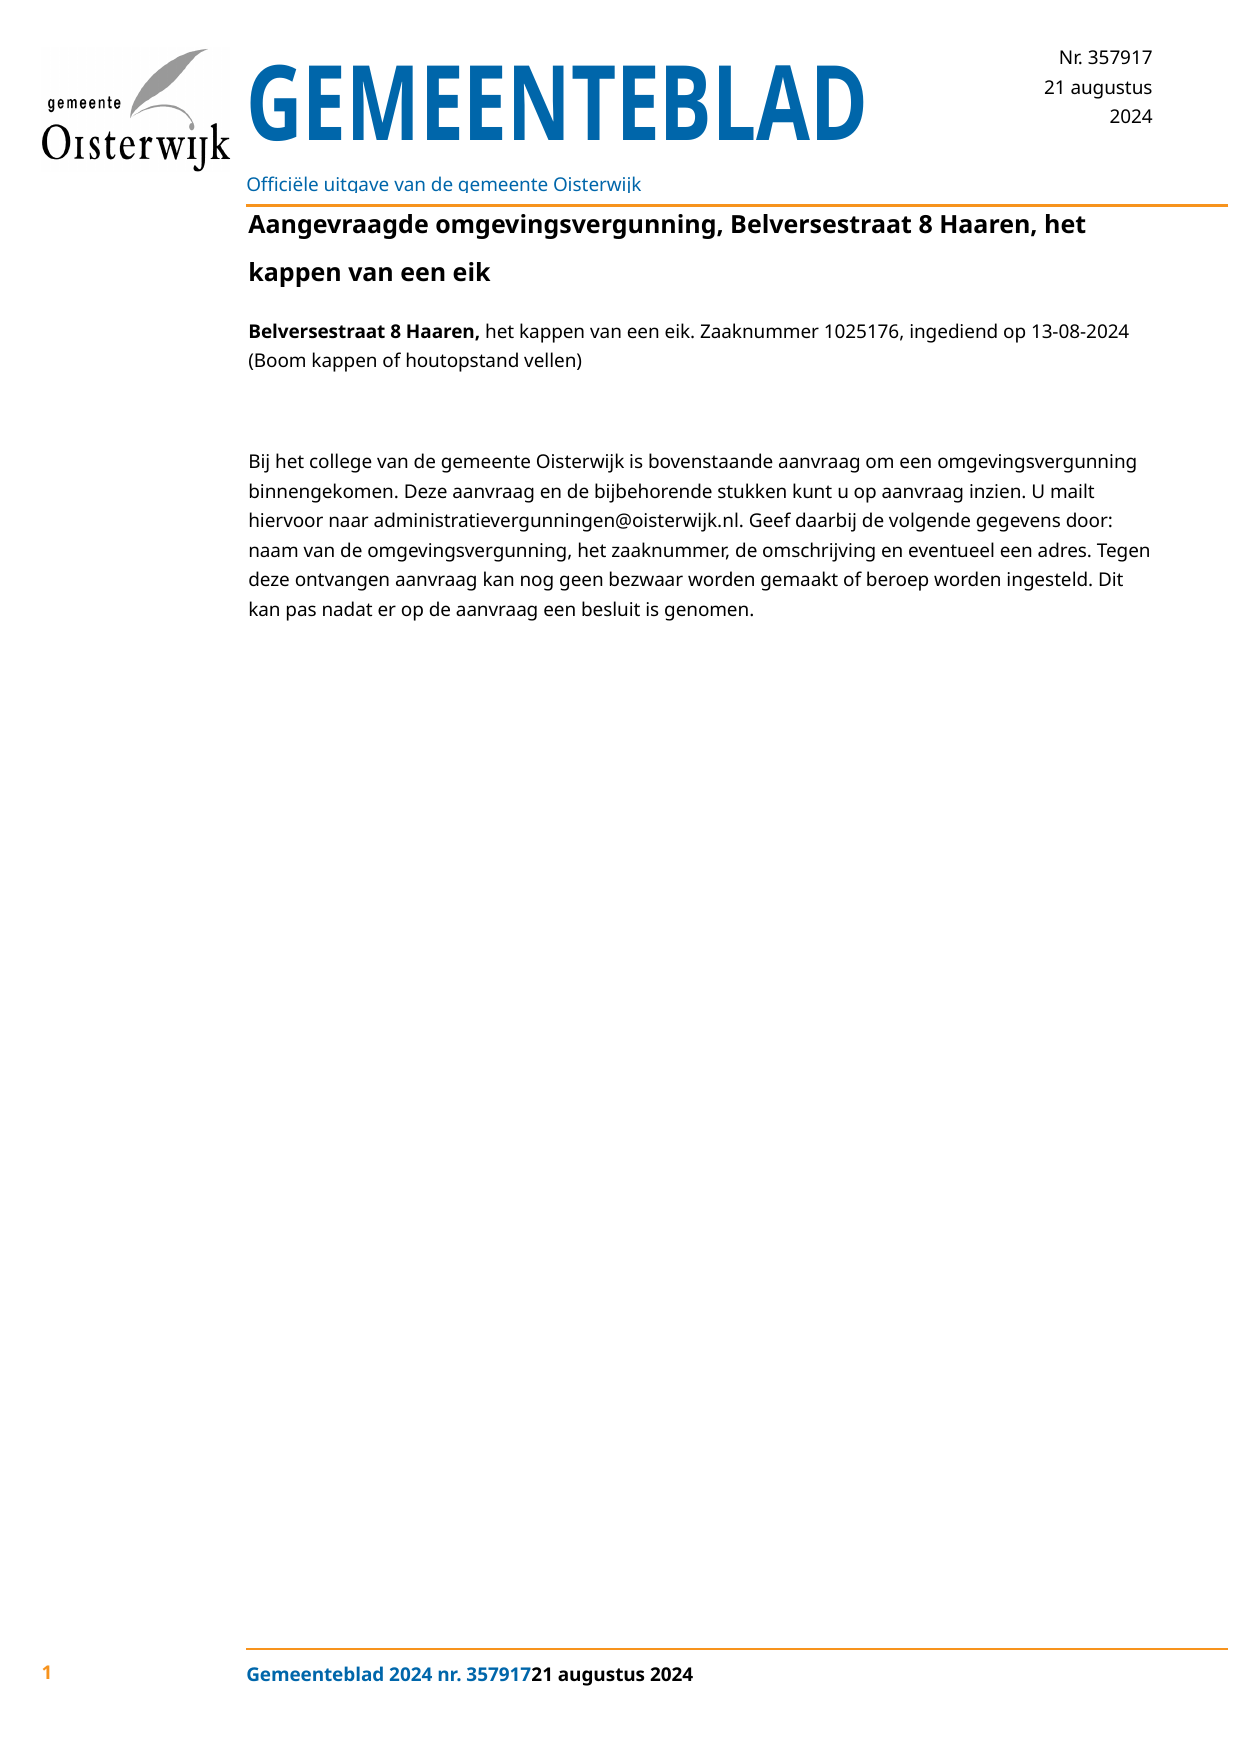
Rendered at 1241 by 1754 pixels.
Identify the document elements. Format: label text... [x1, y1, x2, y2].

text Aangevraagde omgevingsvergunning, Belversestraat 8 Haaren, het kappen van een eik [248, 207, 1152, 288]
picture [41, 47, 231, 172]
text Belversestraat 8 Haaren, het kappen van een eik. Zaaknummer 1025176, ingediend op 13-08-2024 (Boom kappen of houtopstand vellen) [248, 318, 1152, 373]
text Bij het college van de gemeente Oisterwijk is bovenstaande aanvraag om een omgevingsvergunning binnengekomen. Deze aanvraag en de bijbehorende stukken kunt u op aanvraag inzien. U mailt hiervoor naar administratievergunningen@oisterwijk.nl. Geef daarbij de volgende gegevens door: naam van de omgevingsvergunning, het zaaknummer, de omschrijving en eventueel een adres. Tegen deze ontvangen aanvraag kan nog geen bezwaar worden gemaakt of beroep worden ingesteld. Dit kan pas nadat er op de aanvraag een besluit is genomen. [248, 448, 1152, 622]
